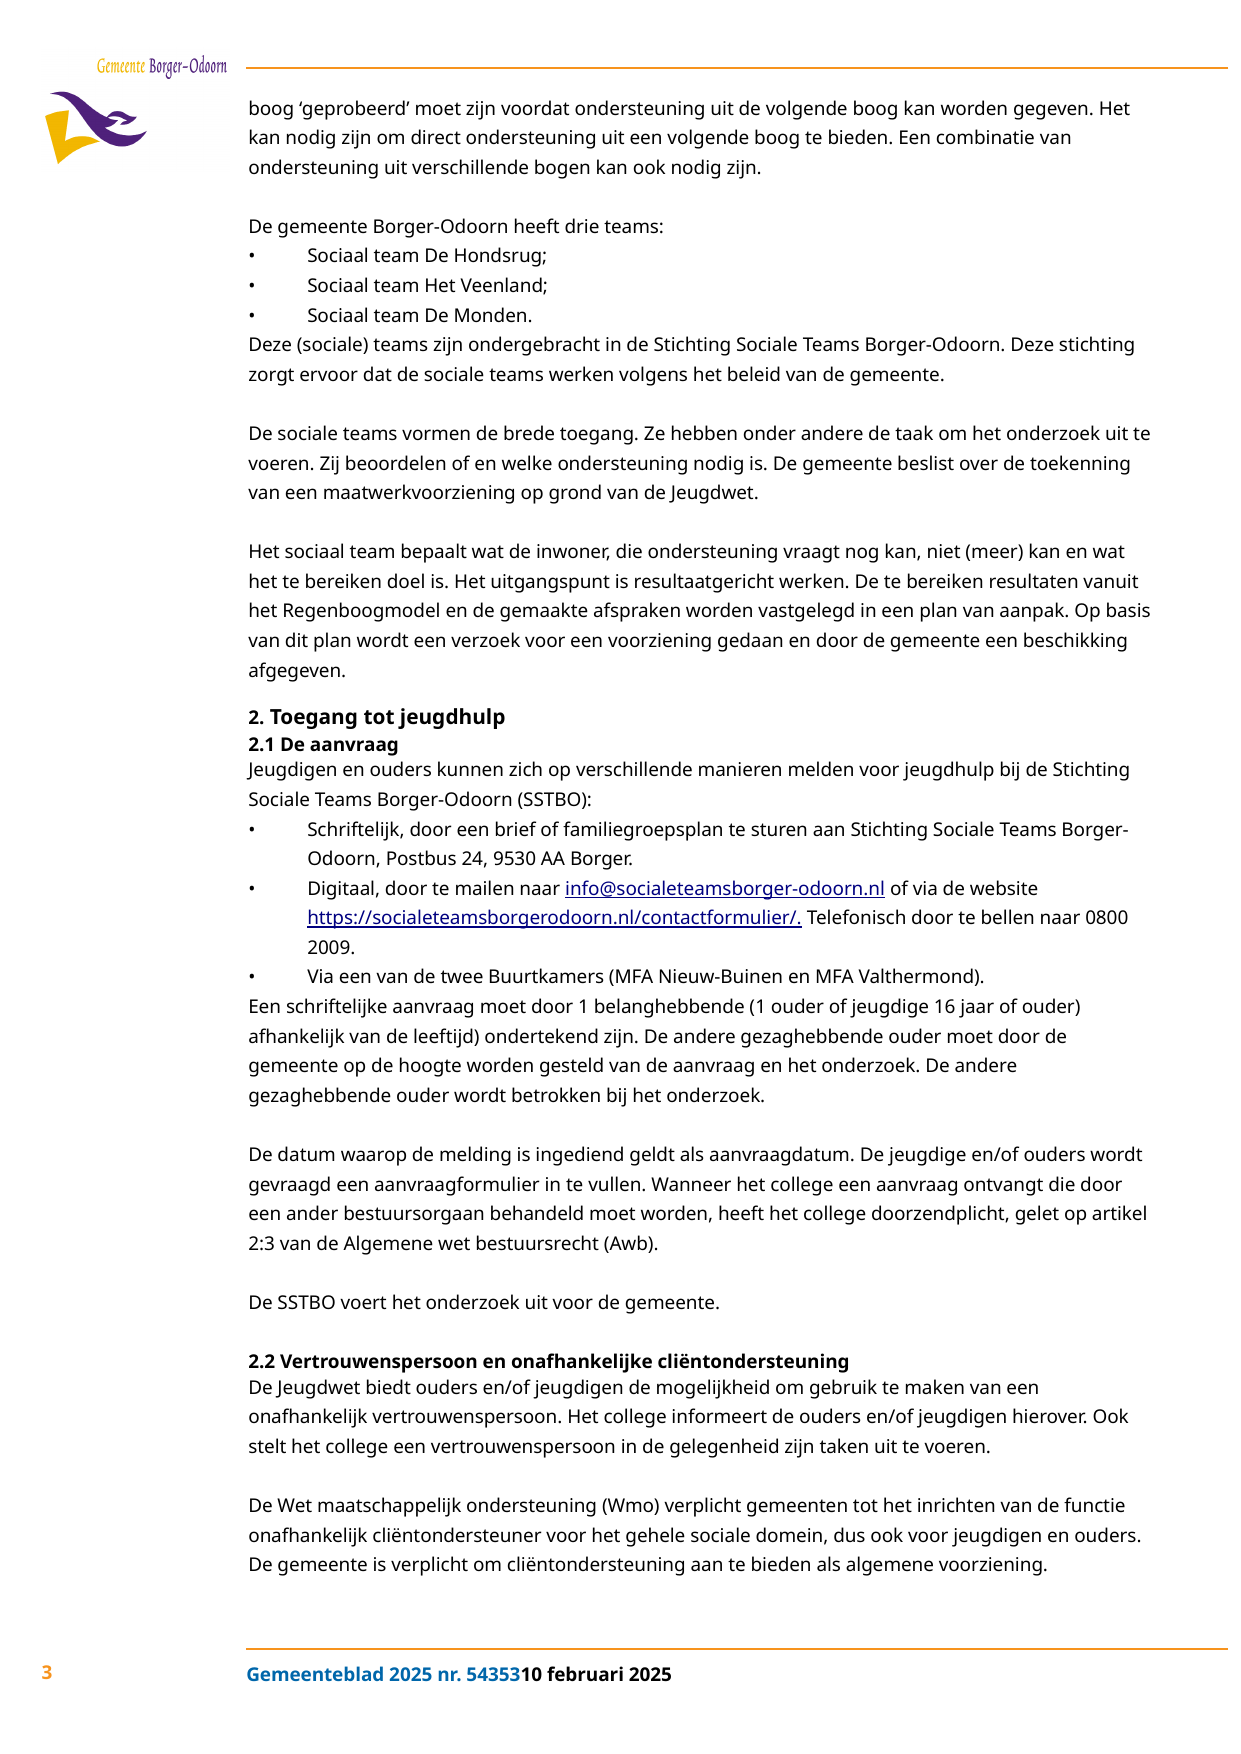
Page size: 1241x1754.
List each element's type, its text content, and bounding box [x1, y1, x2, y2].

picture [41, 47, 231, 172]
text De gemeente Borger-Odoorn heeft drie teams: [248, 213, 1152, 239]
text 2. Toegang tot jeugdhulp [248, 702, 1152, 731]
text Een schriftelijke aanvraag moet door 1 belanghebbende (1 ouder of jeugdige 16 jaar of ouder) afhankelijk van de leeftijd) ondertekend zijn. De andere gezaghebbende ouder moet door de gemeente op de hoogte worden gesteld van de aanvraag en het onderzoek. De andere gezaghebbende ouder wordt betrokken bij het onderzoek. [248, 993, 1152, 1108]
text De SSTBO voert het onderzoek uit voor de gemeente. [248, 1289, 1152, 1315]
list Via een van de twee Buurtkamers (MFA Nieuw-Buinen en MFA Valthermond). [248, 964, 1152, 989]
list Schriftelijk, door een brief of familiegroepsplan te sturen aan Stichting Sociale Teams Borger-Odoorn, Postbus 24, 9530 AA Borger. [248, 816, 1152, 871]
text 2.2 Vertrouwenspersoon en onafhankelijke cliëntondersteuning [248, 1348, 1152, 1374]
text boog ‘geprobeerd’ moet zijn voordat ondersteuning uit de volgende boog kan worden gegeven. Het kan nodig zijn om direct ondersteuning uit een volgende boog te bieden. Een combinatie van ondersteuning uit verschillende bogen kan ook nodig zijn. [248, 95, 1152, 180]
text De Wet maatschappelijk ondersteuning (Wmo) verplicht gemeenten tot het inrichten van de functie onafhankelijk cliëntondersteuner voor het gehele sociale domein, dus ook voor jeugdigen en ouders. De gemeente is verplicht om cliëntondersteuning aan te bieden als algemene voorziening. [248, 1492, 1152, 1577]
text Deze (sociale) teams zijn ondergebracht in de Stichting Sociale Teams Borger-Odoorn. Deze stichting zorgt ervoor dat de sociale teams werken volgens het beleid van de gemeente. [248, 331, 1152, 387]
list Sociaal team Het Veenland; [248, 272, 1152, 298]
list Digitaal, door te mailen naar info@socialeteamsborger-odoorn.nl of via de website https://socialeteamsborgerodoorn.nl/contactformulier/. Telefonisch door te bellen naar 0800 2009. [248, 875, 1152, 960]
list Sociaal team De Hondsrug; [248, 243, 1152, 268]
list Sociaal team De Monden. [248, 302, 1152, 328]
text 2.1 De aanvraag [248, 731, 1152, 757]
text Het sociaal team bepaalt wat de inwoner, die ondersteuning vraagt nog kan, niet (meer) kan en wat het te bereiken doel is. Het uitgangspunt is resultaatgericht werken. De te bereiken resultaten vanuit het Regenboogmodel en de gemaakte afspraken worden vastgelegd in een plan van aanpak. Op basis van dit plan wordt een verzoek voor een voorziening gedaan en door de gemeente een beschikking afgegeven. [248, 538, 1152, 683]
text De sociale teams vormen de brede toegang. Ze hebben onder andere de taak om het onderzoek uit te voeren. Zij beoordelen of en welke ondersteuning nodig is. De gemeente beslist over de toekenning van een maatwerkvoorziening op grond van de Jeugdwet. [248, 420, 1152, 505]
text Jeugdigen en ouders kunnen zich op verschillende manieren melden voor jeugdhulp bij de Stichting Sociale Teams Borger-Odoorn (SSTBO): [248, 757, 1152, 812]
text De datum waarop de melding is ingediend geldt als aanvraagdatum. De jeugdige en/of ouders wordt gevraagd een aanvraagformulier in te vullen. Wanneer het college een aanvraag ontvangt die door een ander bestuursorgaan behandeld moet worden, heeft het college doorzendplicht, gelet op artikel 2:3 van de Algemene wet bestuursrecht (Awb). [248, 1141, 1152, 1256]
text De Jeugdwet biedt ouders en/of jeugdigen de mogelijkheid om gebruik te maken van een onafhankelijk vertrouwenspersoon. Het college informeert de ouders en/of jeugdigen hierover. Ook stelt het college een vertrouwenspersoon in de gelegenheid zijn taken uit te voeren. [248, 1374, 1152, 1459]
